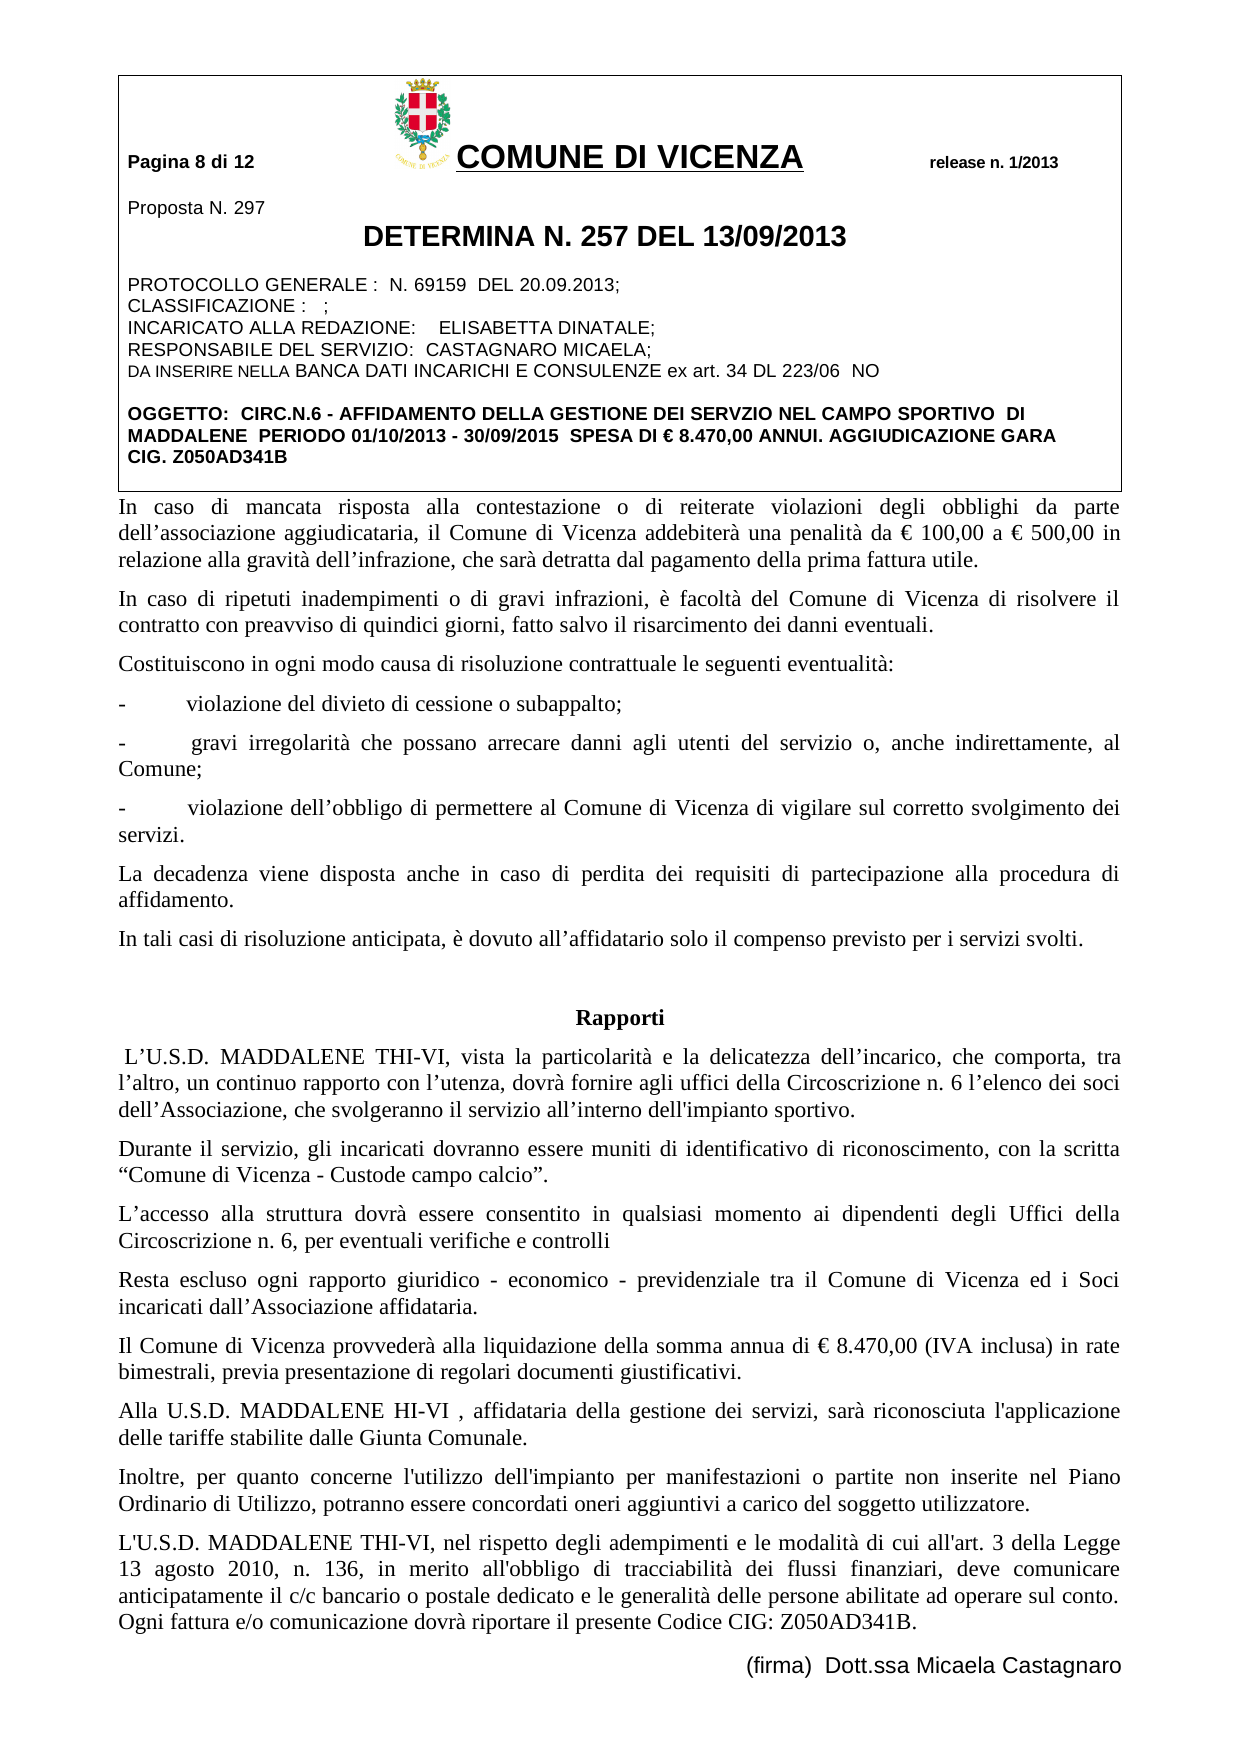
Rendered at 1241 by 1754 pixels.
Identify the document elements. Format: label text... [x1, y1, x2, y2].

text Inoltre, per quanto concerne l'utilizzo dell'impianto per manifestazioni o partite non inserite nel Piano Ordinario di Utilizzo, potranno essere concordati oneri aggiuntivi a carico del soggetto utilizzatore. [118, 1463, 1122, 1516]
text - violazione dell’obbligo di permettere al Comune di Vicenza di vigilare sul corretto svolgimento dei servizi. [118, 794, 1122, 847]
text - violazione del divieto di cessione o subappalto; [118, 689, 1122, 716]
text Alla U.S.D. MADDALENE HI-VI , affidataria della gestione dei servizi, sarà riconosciuta l'applicazione delle tariffe stabilite dalle Giunta Comunale. [118, 1397, 1122, 1450]
text Rapporti [118, 1003, 1122, 1030]
text Il Comune di Vicenza provvederà alla liquidazione della somma annua di € 8.470,00 (IVA inclusa) in rate bimestrali, previa presentazione di regolari documenti giustificativi. [118, 1332, 1122, 1385]
text - gravi irregolarità che possano arrecare danni agli utenti del servizio o, anche indirettamente, al Comune; [118, 728, 1122, 782]
text L’U.S.D. MADDALENE THI-VI, vista la particolarità e la delicatezza dell’incarico, che comporta, tra l’altro, un continuo rapporto con l’utenza, dovrà fornire agli uffici della Circoscrizione n. 6 l’elenco dei soci dell’Associazione, che svolgeranno il servizio all’interno dell'impianto sportivo. [118, 1042, 1122, 1122]
picture [394, 78, 451, 169]
text L’accesso alla struttura dovrà essere consentito in qualsiasi momento ai dipendenti degli Uffici della Circoscrizione n. 6, per eventuali verifiche e controlli [118, 1200, 1122, 1253]
text Costituiscono in ogni modo causa di risoluzione contrattuale le seguenti eventualità: [118, 650, 1122, 677]
text Resta escluso ogni rapporto giuridico - economico - previdenziale tra il Comune di Vicenza ed i Soci incaricati dall’Associazione affidataria. [118, 1266, 1122, 1319]
text In caso di mancata risposta alla contestazione o di reiterate violazioni degli obblighi da parte dell’associazione aggiudicataria, il Comune di Vicenza addebiterà una penalità da € 100,00 a € 500,00 in relazione alla gravità dell’infrazione, che sarà detratta dal pagamento della prima fattura utile. [118, 492, 1122, 572]
text L'U.S.D. MADDALENE THI-VI, nel rispetto degli adempimenti e le modalità di cui all'art. 3 della Legge 13 agosto 2010, n. 136, in merito all'obbligo di tracciabilità dei flussi finanziari, deve comunicare anticipatamente il c/c bancario o postale dedicato e le generalità delle persone abilitate ad operare sul conto. Ogni fattura e/o comunicazione dovrà riportare il presente Codice CIG: Z050AD341B. [118, 1528, 1122, 1635]
text La decadenza viene disposta anche in caso di perdita dei requisiti di partecipazione alla procedura di affidamento. [118, 860, 1122, 913]
text Durante il servizio, gli incaricati dovranno essere muniti di identificativo di riconoscimento, con la scritta “Comune di Vicenza - Custode campo calcio”. [118, 1135, 1122, 1188]
text In tali casi di risoluzione anticipata, è dovuto all’affidatario solo il compenso previsto per i servizi svolti. [118, 925, 1122, 952]
text In caso di ripetuti inadempimenti o di gravi infrazioni, è facoltà del Comune di Vicenza di risolvere il contratto con preavviso di quindici giorni, fatto salvo il risarcimento dei danni eventuali. [118, 585, 1122, 638]
